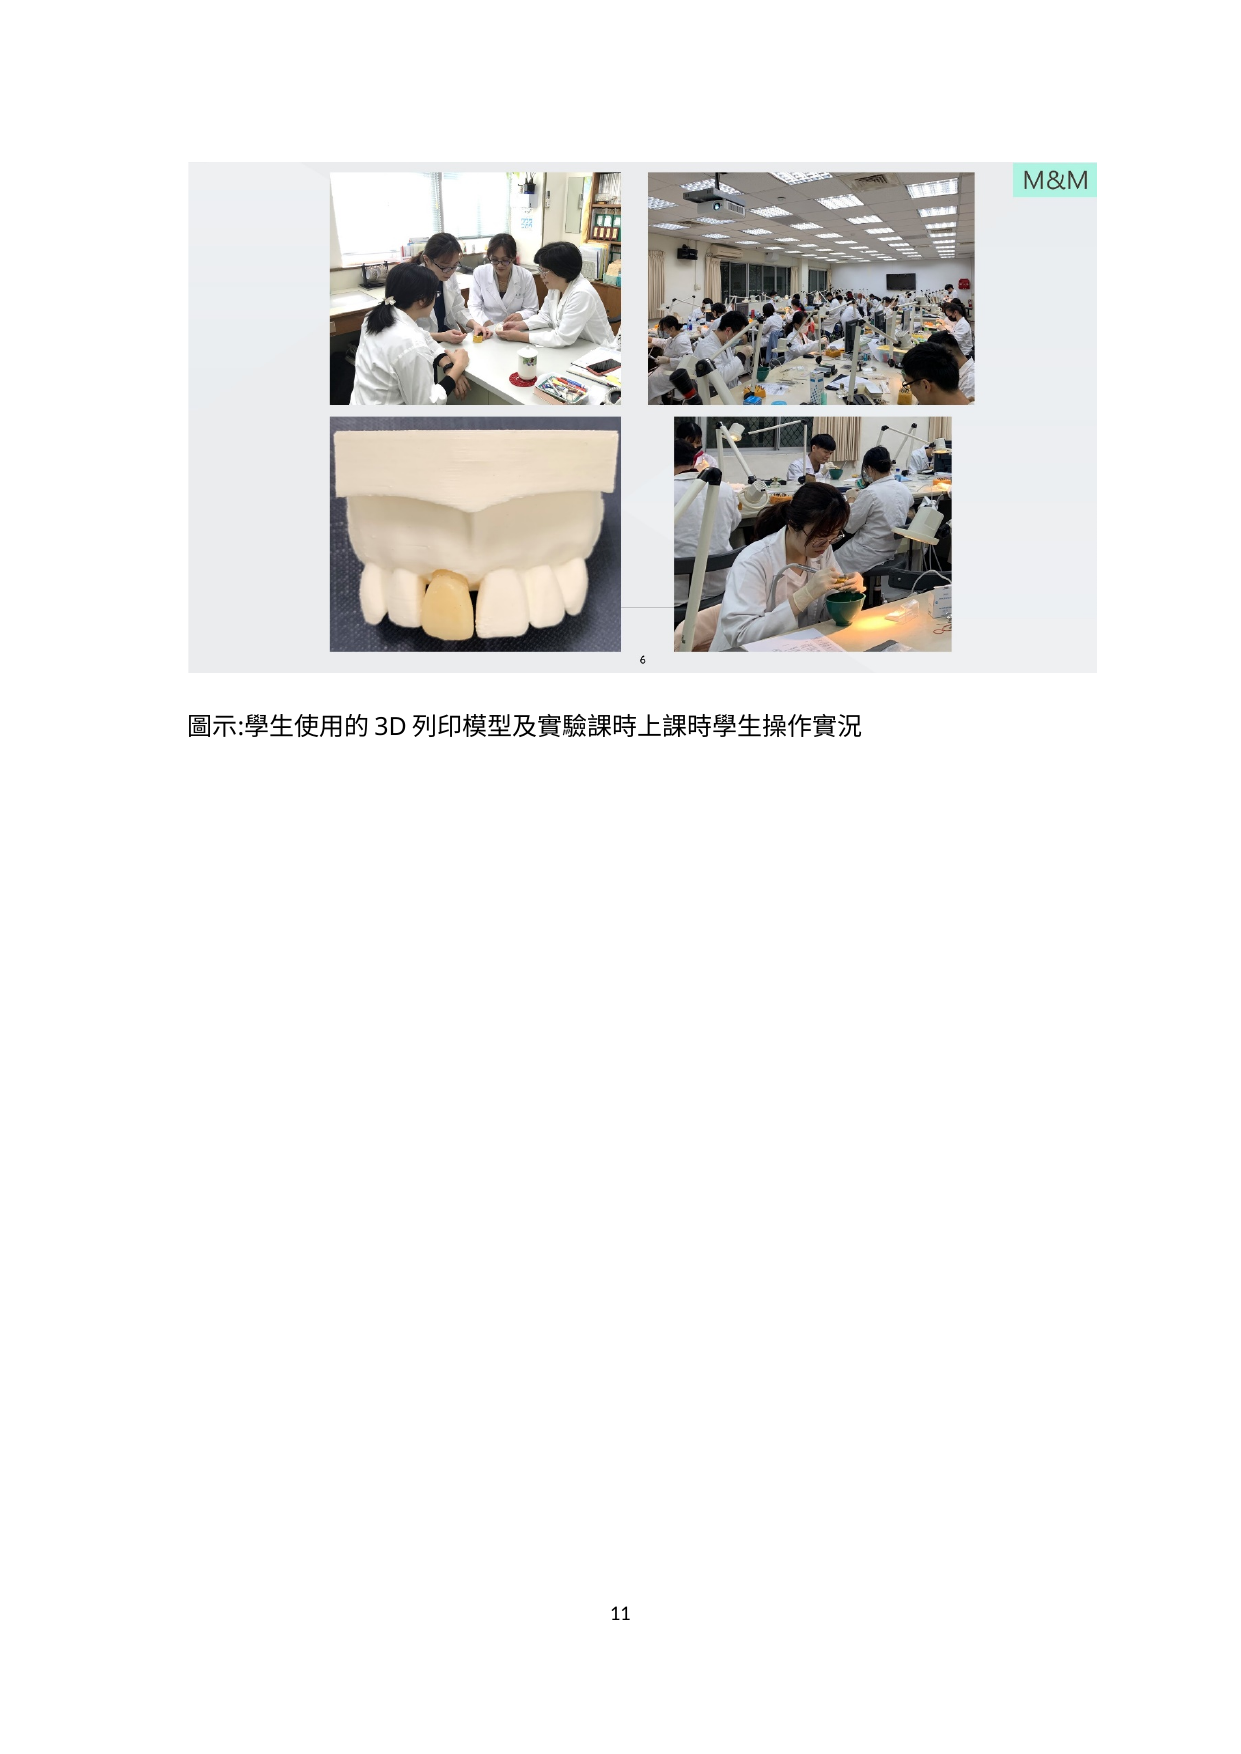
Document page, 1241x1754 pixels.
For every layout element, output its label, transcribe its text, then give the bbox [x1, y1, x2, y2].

picture [212, 162, 1099, 675]
text 圖示:學生使用的3D列印模型及實驗課時上課時學生操作實況 [187, 162, 1053, 742]
